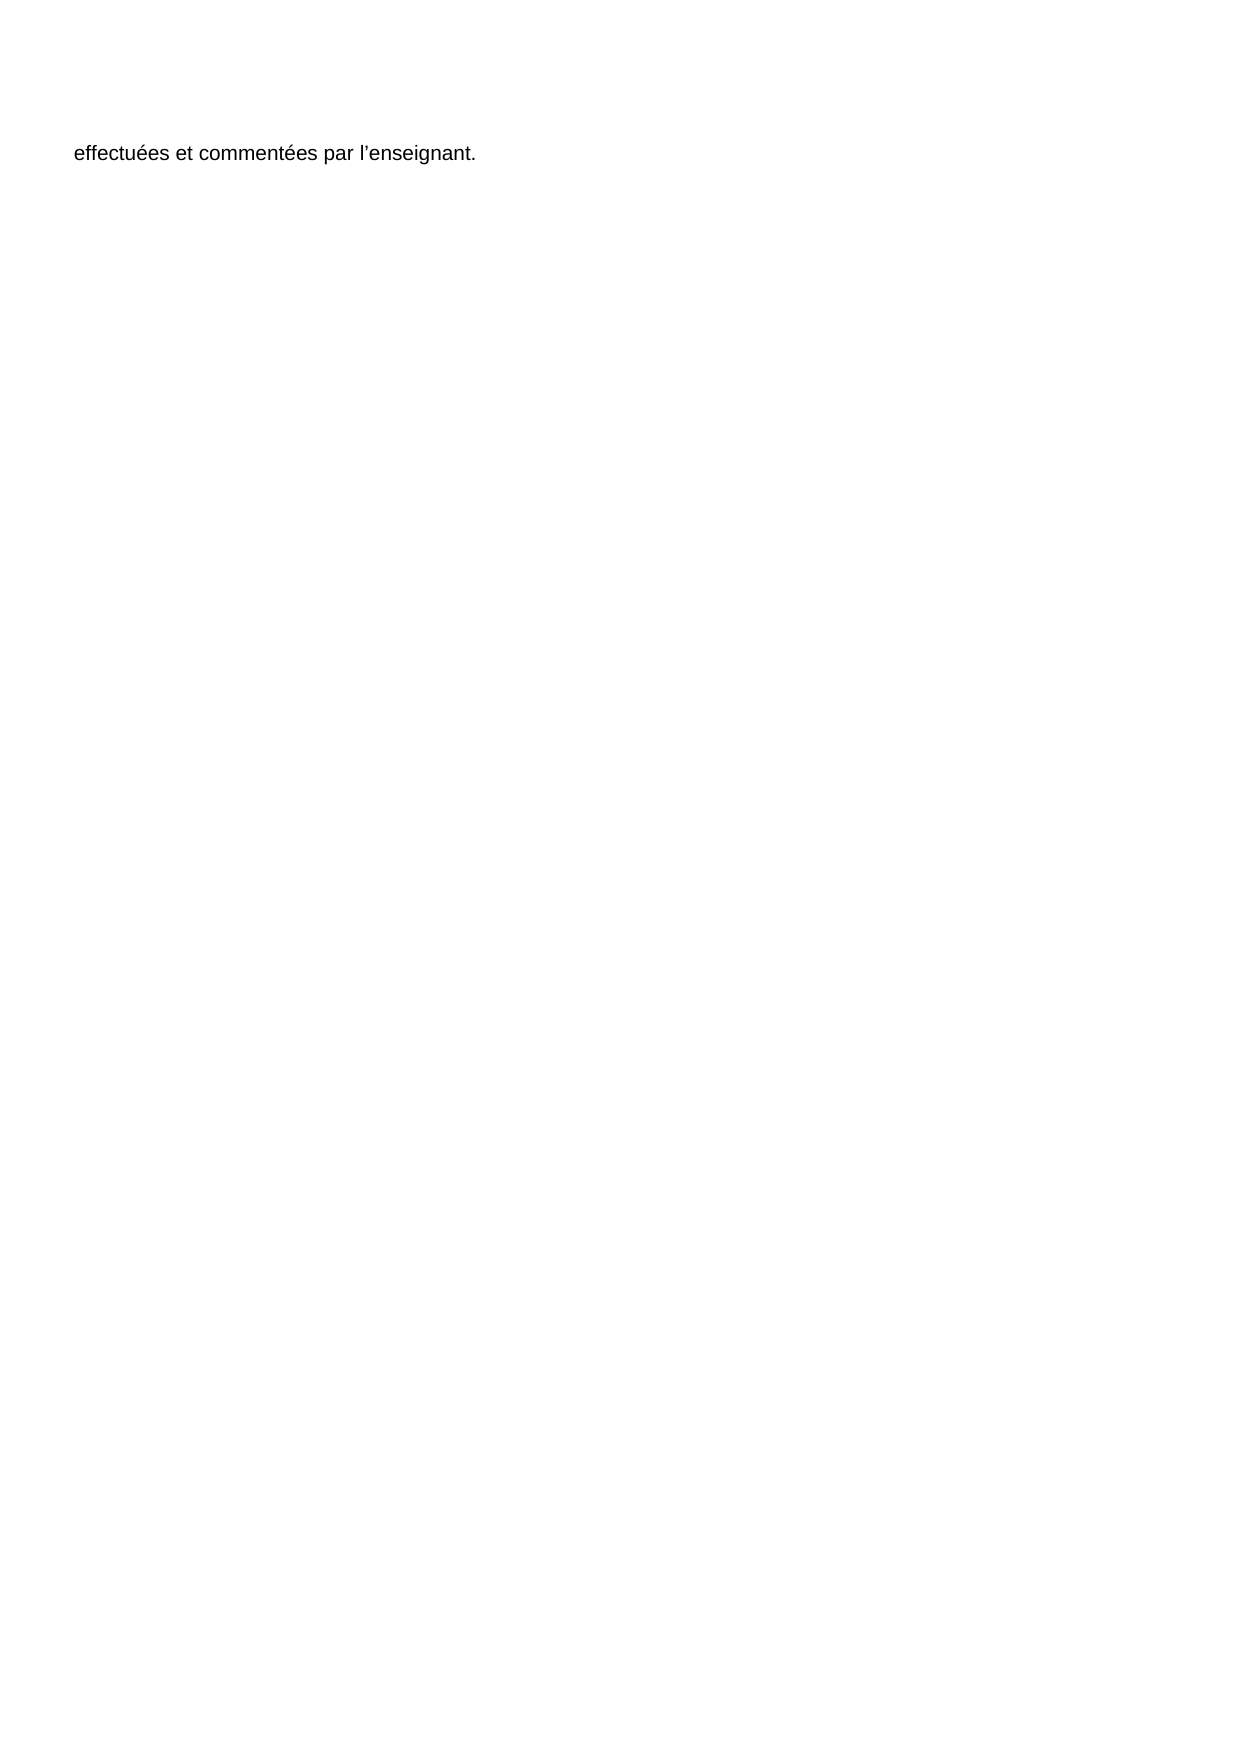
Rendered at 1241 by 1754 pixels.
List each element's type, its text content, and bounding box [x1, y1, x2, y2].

text effectuées et commentées par l’enseignant. [74, 141, 1137, 164]
